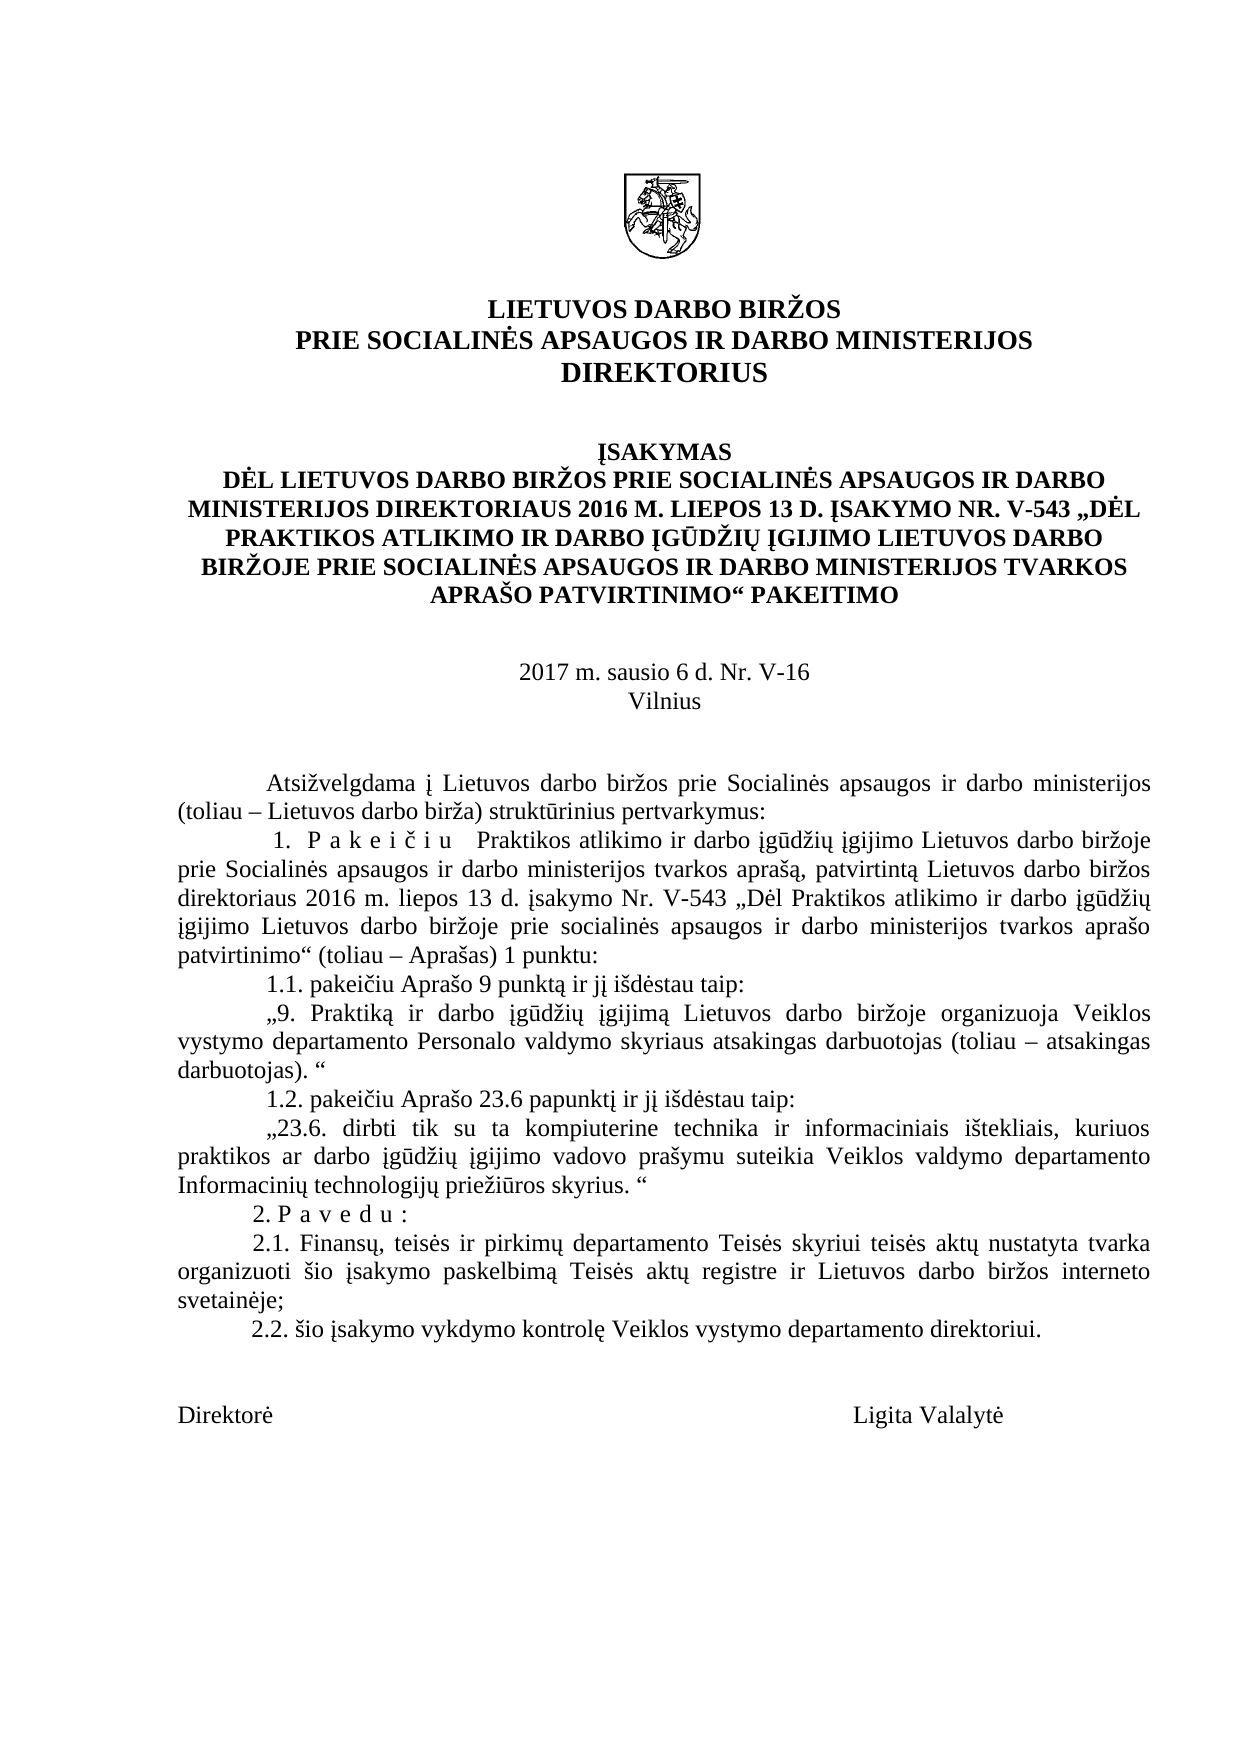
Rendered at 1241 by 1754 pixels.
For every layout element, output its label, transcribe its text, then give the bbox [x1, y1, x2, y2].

text 1.2. pakeičiu Aprašo 23.6 papunktį ir jį išdėstau taip: [177, 1084, 1152, 1113]
text „9. Praktiką ir darbo įgūdžių įgijimą Lietuvos darbo biržoje organizuoja Veiklos vystymo departamento Personalo valdymo skyriaus atsakingas darbuotojas (toliau – atsakingas darbuotojas). “ [177, 998, 1152, 1084]
text LIETUVOS DARBO BIRŽOS prie socialinės apsaugos ir darbo ministerijos DIREKTORIUS [177, 293, 1152, 388]
text ĮSAKYMAS [177, 437, 1152, 465]
text 1.1. pakeičiu Aprašo 9 punktą ir jį išdėstau taip: [177, 969, 1152, 998]
text 1. Pakeičiu Praktikos atlikimo ir darbo įgūdžių įgijimo Lietuvos darbo biržoje prie Socialinės apsaugos ir darbo ministerijos tvarkos aprašą, patvirtintą Lietuvos darbo biržos direktoriaus 2016 m. liepos 13 d. įsakymo Nr. V-543 „Dėl Praktikos atlikimo ir darbo įgūdžių įgijimo Lietuvos darbo biržoje prie socialinės apsaugos ir darbo ministerijos tvarkos aprašo patvirtinimo“ (toliau – Aprašas) 1 punktu: [177, 825, 1152, 969]
text Atsižvelgdama į Lietuvos darbo biržos prie Socialinės apsaugos ir darbo ministerijos (toliau – Lietuvos darbo birža) struktūrinius pertvarkymus: [177, 768, 1152, 825]
text 2.2. šio įsakymo vykdymo kontrolę Veiklos vystymo departamento direktoriui. [177, 1314, 1152, 1343]
text 2.1. Finansų, teisės ir pirkimų departamento Teisės skyriui teisės aktų nustatyta tvarka organizuoti šio įsakymo paskelbimą Teisės aktų registre ir Lietuvos darbo biržos interneto svetainėje; [177, 1228, 1152, 1314]
text 2. Pavedu: [177, 1199, 1152, 1228]
text 2017 m. sausio 6 d. Nr. V-16 [177, 657, 1152, 686]
text Direktorė Ligita Valalytė [177, 1400, 1152, 1429]
text DĖL lietuvos darbo biržos prie socialinės apsaugos ir darbo ministerijos direktoriaus 2016 m. liepos 13 d. įsakymo Nr. v-543 „dėl praktikos atlikimo ir darbo įgūdžių įgijimo lietuvos darbo biržoje prie socialinės apsaugos ir darbo ministerijos tvarkos aprašo patvirtinimo“ pakeitimo [177, 465, 1152, 609]
text „23.6. dirbti tik su ta kompiuterine technika ir informaciniais ištekliais, kuriuos praktikos ar darbo įgūdžių įgijimo vadovo prašymu suteikia Veiklos valdymo departamento Informacinių technologijų priežiūros skyrius. “ [177, 1113, 1152, 1199]
text Vilnius [177, 686, 1152, 715]
